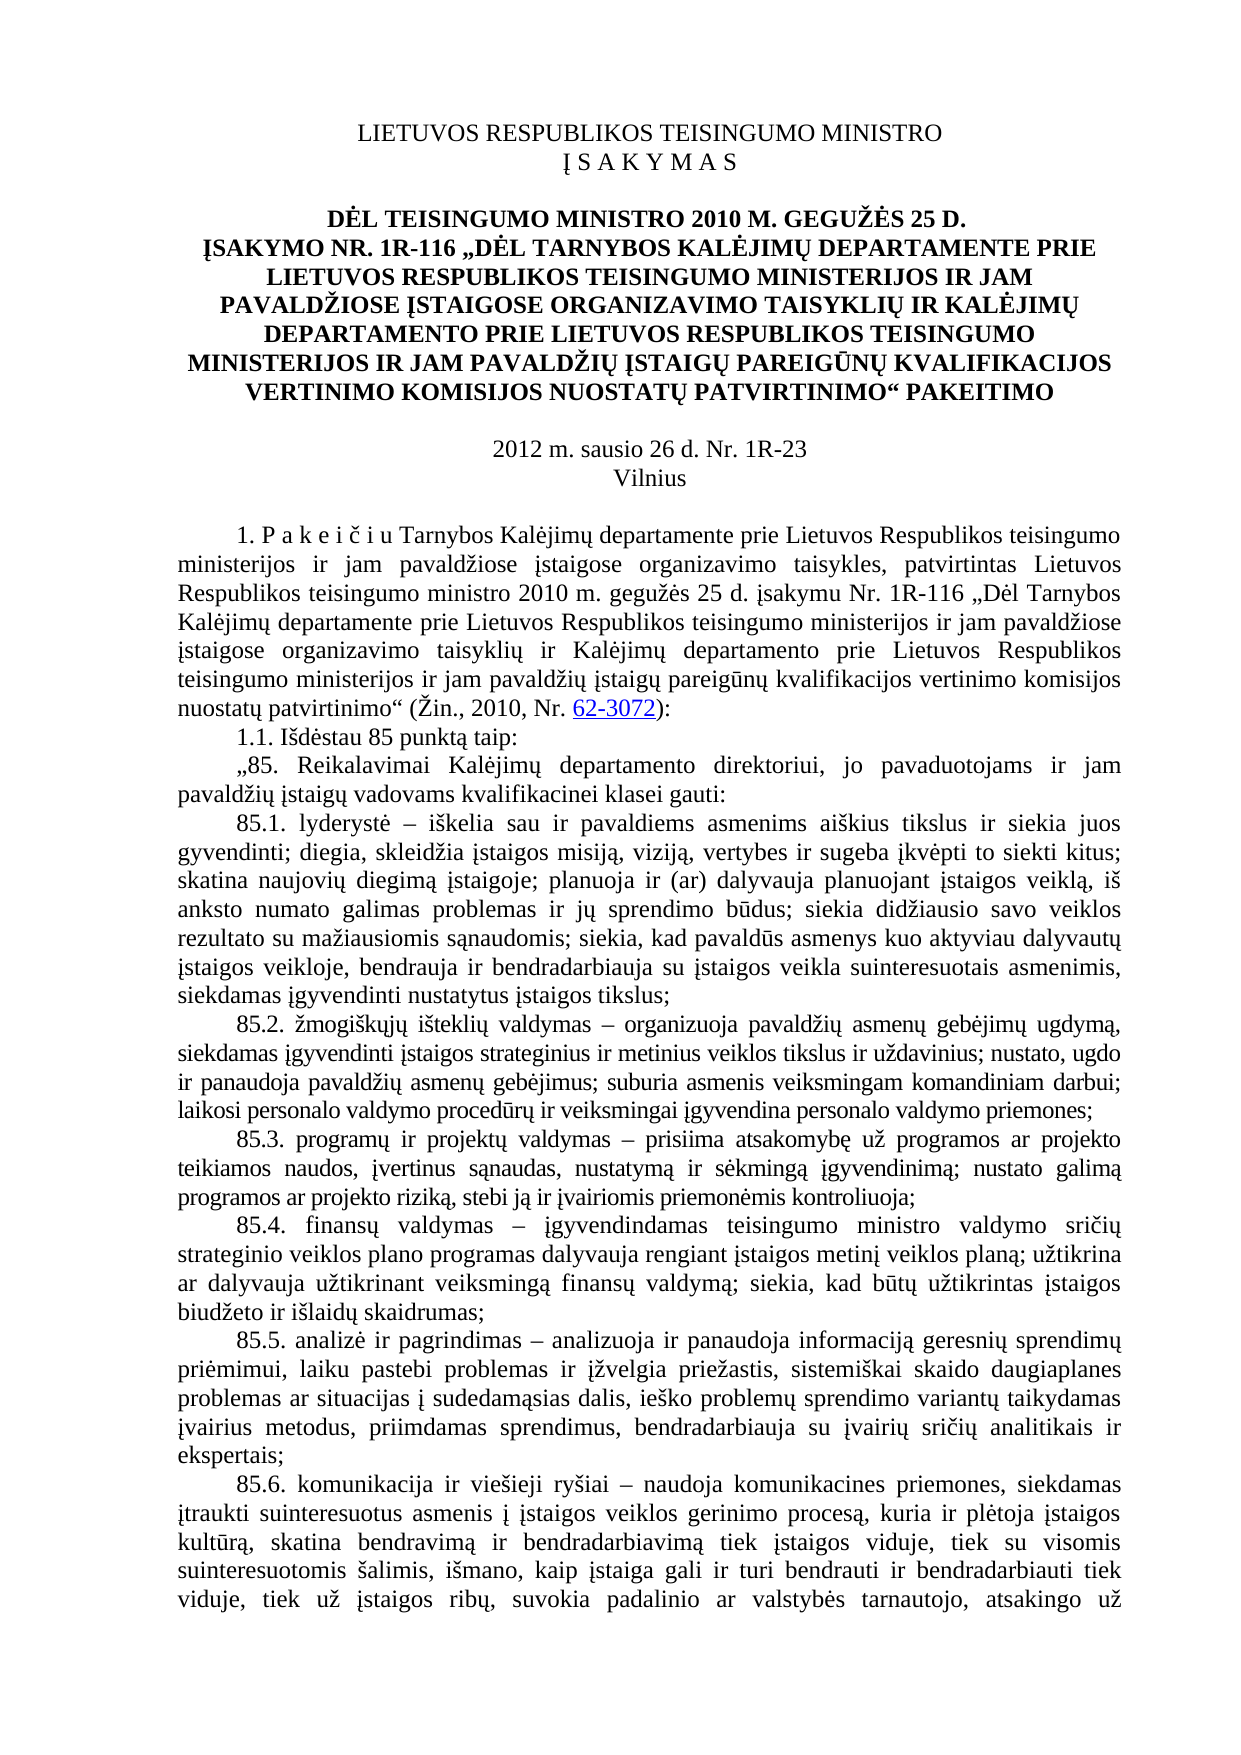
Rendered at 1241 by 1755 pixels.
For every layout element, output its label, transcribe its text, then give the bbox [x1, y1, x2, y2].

text 85.5. analizė ir pagrindimas – analizuoja ir panaudoja informaciją geresnių sprendimų priėmimui, laiku pastebi problemas ir įžvelgia priežastis, sistemiškai skaido daugiaplanes problemas ar situacijas į sudedamąsias dalis, ieško problemų sprendimo variantų taikydamas įvairius metodus, priimdamas sprendimus, bendradarbiauja su įvairių sričių analitikais ir ekspertais; [177, 1326, 1122, 1469]
text 85.6. komunikacija ir viešieji ryšiai – naudoja komunikacines priemones, siekdamas įtraukti suinteresuotus asmenis į įstaigos veiklos gerinimo procesą, kuria ir plėtoja įstaigos kultūrą, skatina bendravimą ir bendradarbiavimą tiek įstaigos viduje, tiek su visomis suinteresuotomis šalimis, išmano, kaip įstaiga gali ir turi bendrauti ir bendradarbiauti tiek viduje, tiek už įstaigos ribų, suvokia padalinio ar valstybės tarnautojo, atsakingo už [177, 1469, 1122, 1613]
text 85.3. programų ir projektų valdymas – prisiima atsakomybę už programos ar projekto teikiamos naudos, įvertinus sąnaudas, nustatymą ir sėkmingą įgyvendinimą; nustato galimą programos ar projekto riziką, stebi ją ir įvairiomis priemonėmis kontroliuoja; [177, 1124, 1122, 1211]
text Vilnius [177, 463, 1122, 492]
text 85.2. žmogiškųjų išteklių valdymas – organizuoja pavaldžių asmenų gebėjimų ugdymą, siekdamas įgyvendinti įstaigos strateginius ir metinius veiklos tikslus ir uždavinius; nustato, ugdo ir panaudoja pavaldžių asmenų gebėjimus; suburia asmenis veiksmingam komandiniam darbui; laikosi personalo valdymo procedūrų ir veiksmingai įgyvendina personalo valdymo priemones; [177, 1009, 1122, 1124]
text 1.1. Išdėstau 85 punktą taip: [177, 722, 1122, 751]
text LIETUVOS RESPUBLIKOS TEISINGUMO MINISTRO [177, 118, 1122, 147]
text DĖL TEISINGUMO MINISTRO 2010 M. GEGUŽĖS 25 D. ĮSAKYMO Nr. 1R-116 „DĖL TARNYBOS KALĖJIMŲ DEPARTAMENTE PRIE LIETUVOS RESPUBLIKOS TEISINGUMO MINISTERIJOS IR JAM PAVALDŽIOSE ĮSTAIGOSE ORGANIZAVIMO TAISYKLIŲ IR KALĖJIMŲ DEPARTAMENTO PRIE LIETUVOS RESPUBLIKOS TEISINGUMO MINISTERIJOS IR JAM PAVALDŽIŲ ĮSTAIGŲ PAREIGŪNŲ KVALIFIKACIJOS VERTINIMO KOMISIJOS NUOSTATŲ PATVIRTINIMO“ PAKEITIMO [177, 204, 1122, 406]
text „85. Reikalavimai Kalėjimų departamento direktoriui, jo pavaduotojams ir jam pavaldžių įstaigų vadovams kvalifikacinei klasei gauti: [177, 751, 1122, 808]
text 85.4. finansų valdymas – įgyvendindamas teisingumo ministro valdymo sričių strateginio veiklos plano programas dalyvauja rengiant įstaigos metinį veiklos planą; užtikrina ar dalyvauja užtikrinant veiksmingą finansų valdymą; siekia, kad būtų užtikrintas įstaigos biudžeto ir išlaidų skaidrumas; [177, 1211, 1122, 1326]
text 1. P a k e i č i u Tarnybos Kalėjimų departamente prie Lietuvos Respublikos teisingumo ministerijos ir jam pavaldžiose įstaigose organizavimo taisykles, patvirtintas Lietuvos Respublikos teisingumo ministro 2010 m. gegužės 25 d. įsakymu Nr. 1R-116 „Dėl Tarnybos Kalėjimų departamente prie Lietuvos Respublikos teisingumo ministerijos ir jam pavaldžiose įstaigose organizavimo taisyklių ir Kalėjimų departamento prie Lietuvos Respublikos teisingumo ministerijos ir jam pavaldžių įstaigų pareigūnų kvalifikacijos vertinimo komisijos nuostatų patvirtinimo“ (Žin., 2010, Nr. 62-3072): [177, 521, 1122, 722]
text 2012 m. sausio 26 d. Nr. 1R-23 [177, 434, 1122, 463]
text Į S A K Y M A S [177, 147, 1122, 176]
text 85.1. lyderystė – iškelia sau ir pavaldiems asmenims aiškius tikslus ir siekia juos gyvendinti; diegia, skleidžia įstaigos misiją, viziją, vertybes ir sugeba įkvėpti to siekti kitus; skatina naujovių diegimą įstaigoje; planuoja ir (ar) dalyvauja planuojant įstaigos veiklą, iš anksto numato galimas problemas ir jų sprendimo būdus; siekia didžiausio savo veiklos rezultato su mažiausiomis sąnaudomis; siekia, kad pavaldūs asmenys kuo aktyviau dalyvautų įstaigos veikloje, bendrauja ir bendradarbiauja su įstaigos veikla suinteresuotais asmenimis, siekdamas įgyvendinti nustatytus įstaigos tikslus; [177, 808, 1122, 1009]
